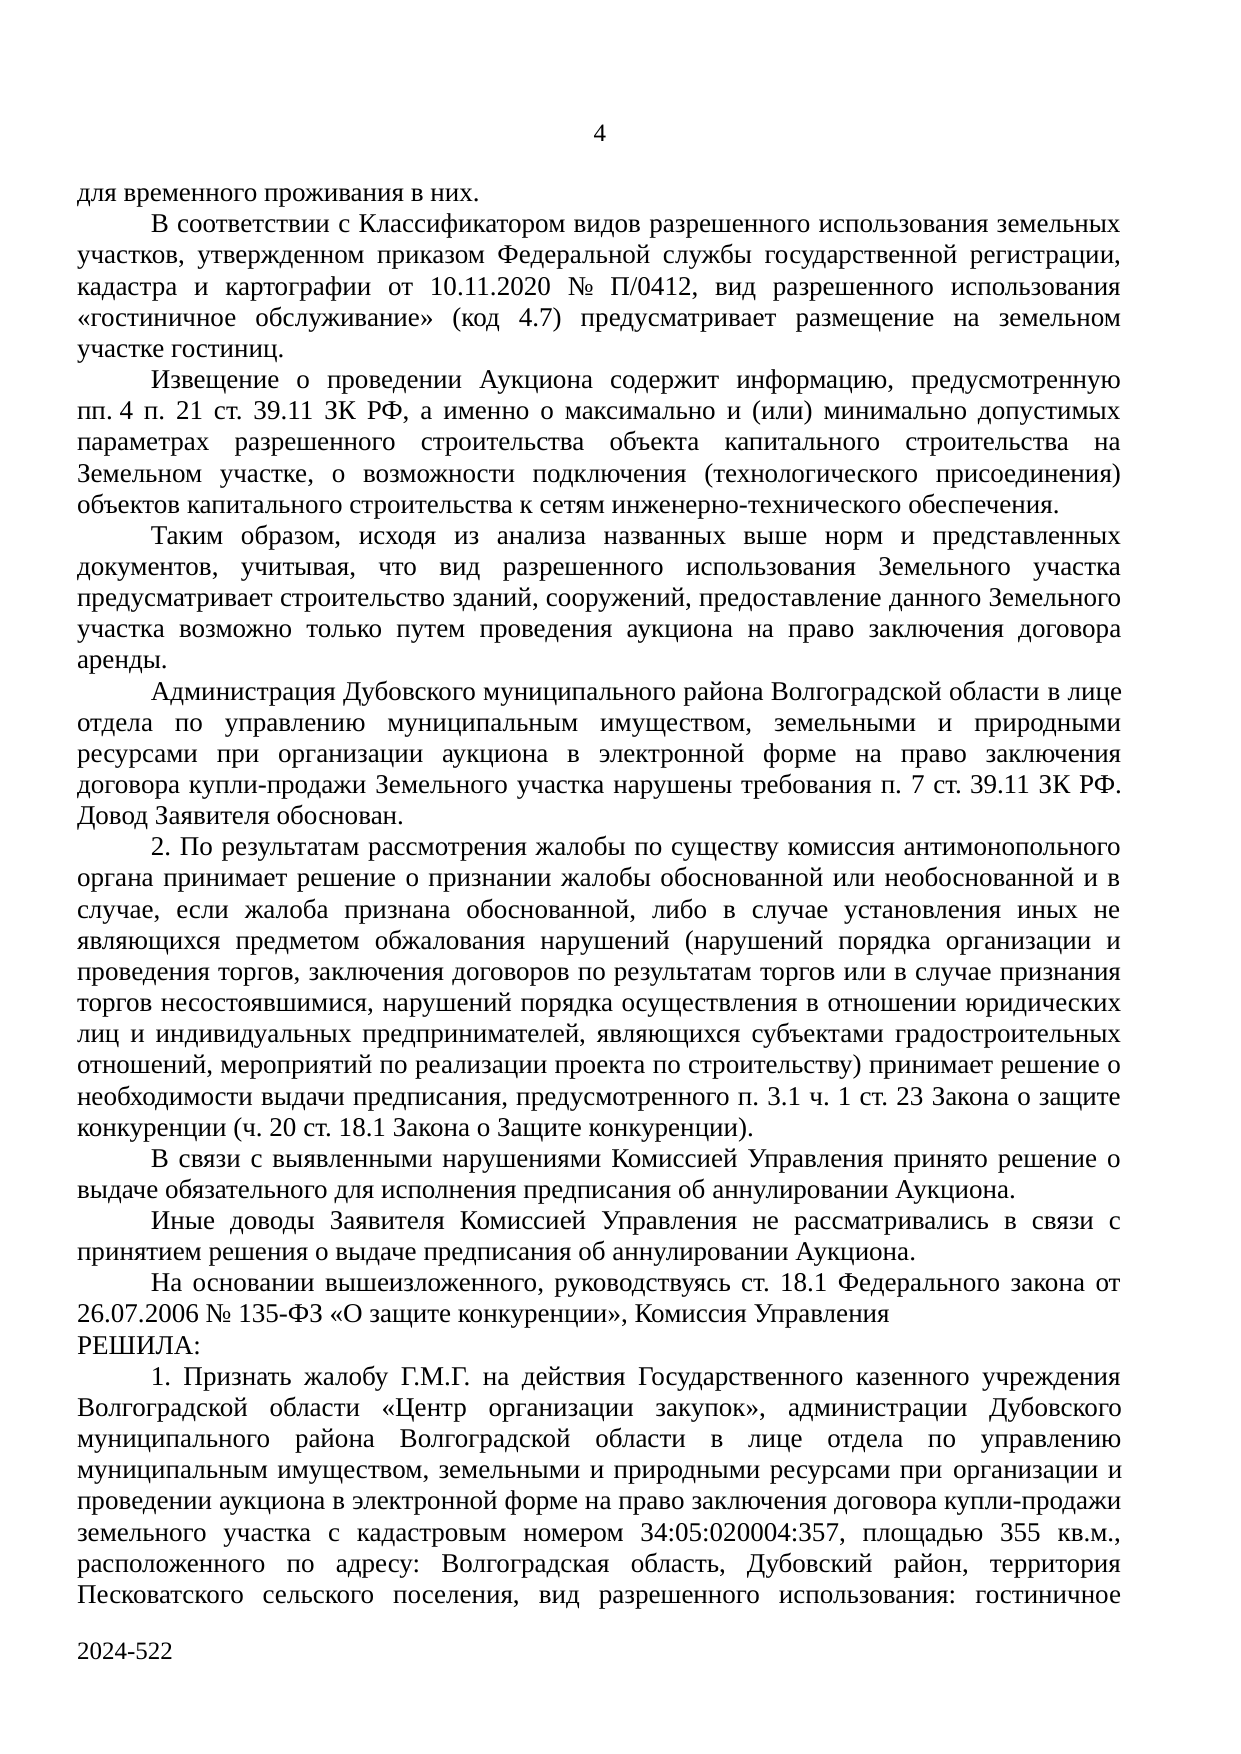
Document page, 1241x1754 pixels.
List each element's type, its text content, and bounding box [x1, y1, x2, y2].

text Администрация Дубовского муниципального района Волгоградской области в лице отдела по управлению муниципальным имуществом, земельными и природными ресурсами при организации аукциона в электронной форме на право заключения договора купли-продажи Земельного участка нарушены требования п. 7 ст. 39.11 ЗК РФ. Довод Заявителя обоснован. [77, 675, 1122, 830]
text 2. По результатам рассмотрения жалобы по существу комиссия антимонопольного органа принимает решение о признании жалобы обоснованной или необоснованной и в случае, если жалоба признана обоснованной, либо в случае установления иных не являющихся предметом обжалования нарушений (нарушений порядка организации и проведения торгов, заключения договоров по результатам торгов или в случае признания торгов несостоявшимися, нарушений порядка осуществления в отношении юридических лиц и индивидуальных предпринимателей, являющихся субъектами градостроительных отношений, мероприятий по реализации проекта по строительству) принимает решение о необходимости выдачи предписания, предусмотренного п. 3.1 ч. 1 ст. 23 Закона о защите конкуренции (ч. 20 ст. 18.1 Закона о Защите конкуренции). [77, 830, 1122, 1142]
text для временного проживания в них. [77, 176, 1122, 207]
text В соответствии с Классификатором видов разрешенного использования земельных участков, утвержденном приказом Федеральной службы государственной регистрации, кадастра и картографии от 10.11.2020 № П/0412, вид разрешенного использования «гостиничное обслуживание» (код 4.7) предусматривает размещение на земельном участке гостиниц. [77, 207, 1122, 363]
text РЕШИЛА: [77, 1329, 1122, 1360]
text Таким образом, исходя из анализа названных выше норм и представленных документов, учитывая, что вид разрешенного использования Земельного участка предусматривает строительство зданий, сооружений, предоставление данного Земельного участка возможно только путем проведения аукциона на право заключения договора аренды. [77, 519, 1122, 675]
text На основании вышеизложенного, руководствуясь ст. 18.1 Федерального закона от 26.07.2006 № 135-ФЗ «О защите конкуренции», Комиссия Управления [77, 1266, 1122, 1329]
text В связи с выявленными нарушениями Комиссией Управления принято решение о выдаче обязательного для исполнения предписания об аннулировании Аукциона. [77, 1142, 1122, 1204]
text Извещение о проведении Аукциона содержит информацию, предусмотренную пп. 4 п. 21 ст. 39.11 ЗК РФ, а именно о максимально и (или) минимально допустимых параметрах разрешенного строительства объекта капитального строительства на Земельном участке, о возможности подключения (технологического присоединения) объектов капитального строительства к сетям инженерно-технического обеспечения. [77, 363, 1122, 519]
text 1. Признать жалобу Г.М.Г. на действия Государственного казенного учреждения Волгоградской области «Центр организации закупок», администрации Дубовского муниципального района Волгоградской области в лице отдела по управлению муниципальным имуществом, земельными и природными ресурсами при организации и проведении аукциона в электронной форме на право заключения договора купли-продажи земельного участка с кадастровым номером 34:05:020004:357, площадью 355 кв.м., расположенного по адресу: Волгоградская область, Дубовский район, территория Песковатского сельского поселения, вид разрешенного использования: гостиничное [77, 1360, 1122, 1609]
text Иные доводы Заявителя Комиссией Управления не рассматривались в связи с принятием решения о выдаче предписания об аннулировании Аукциона. [77, 1204, 1122, 1266]
